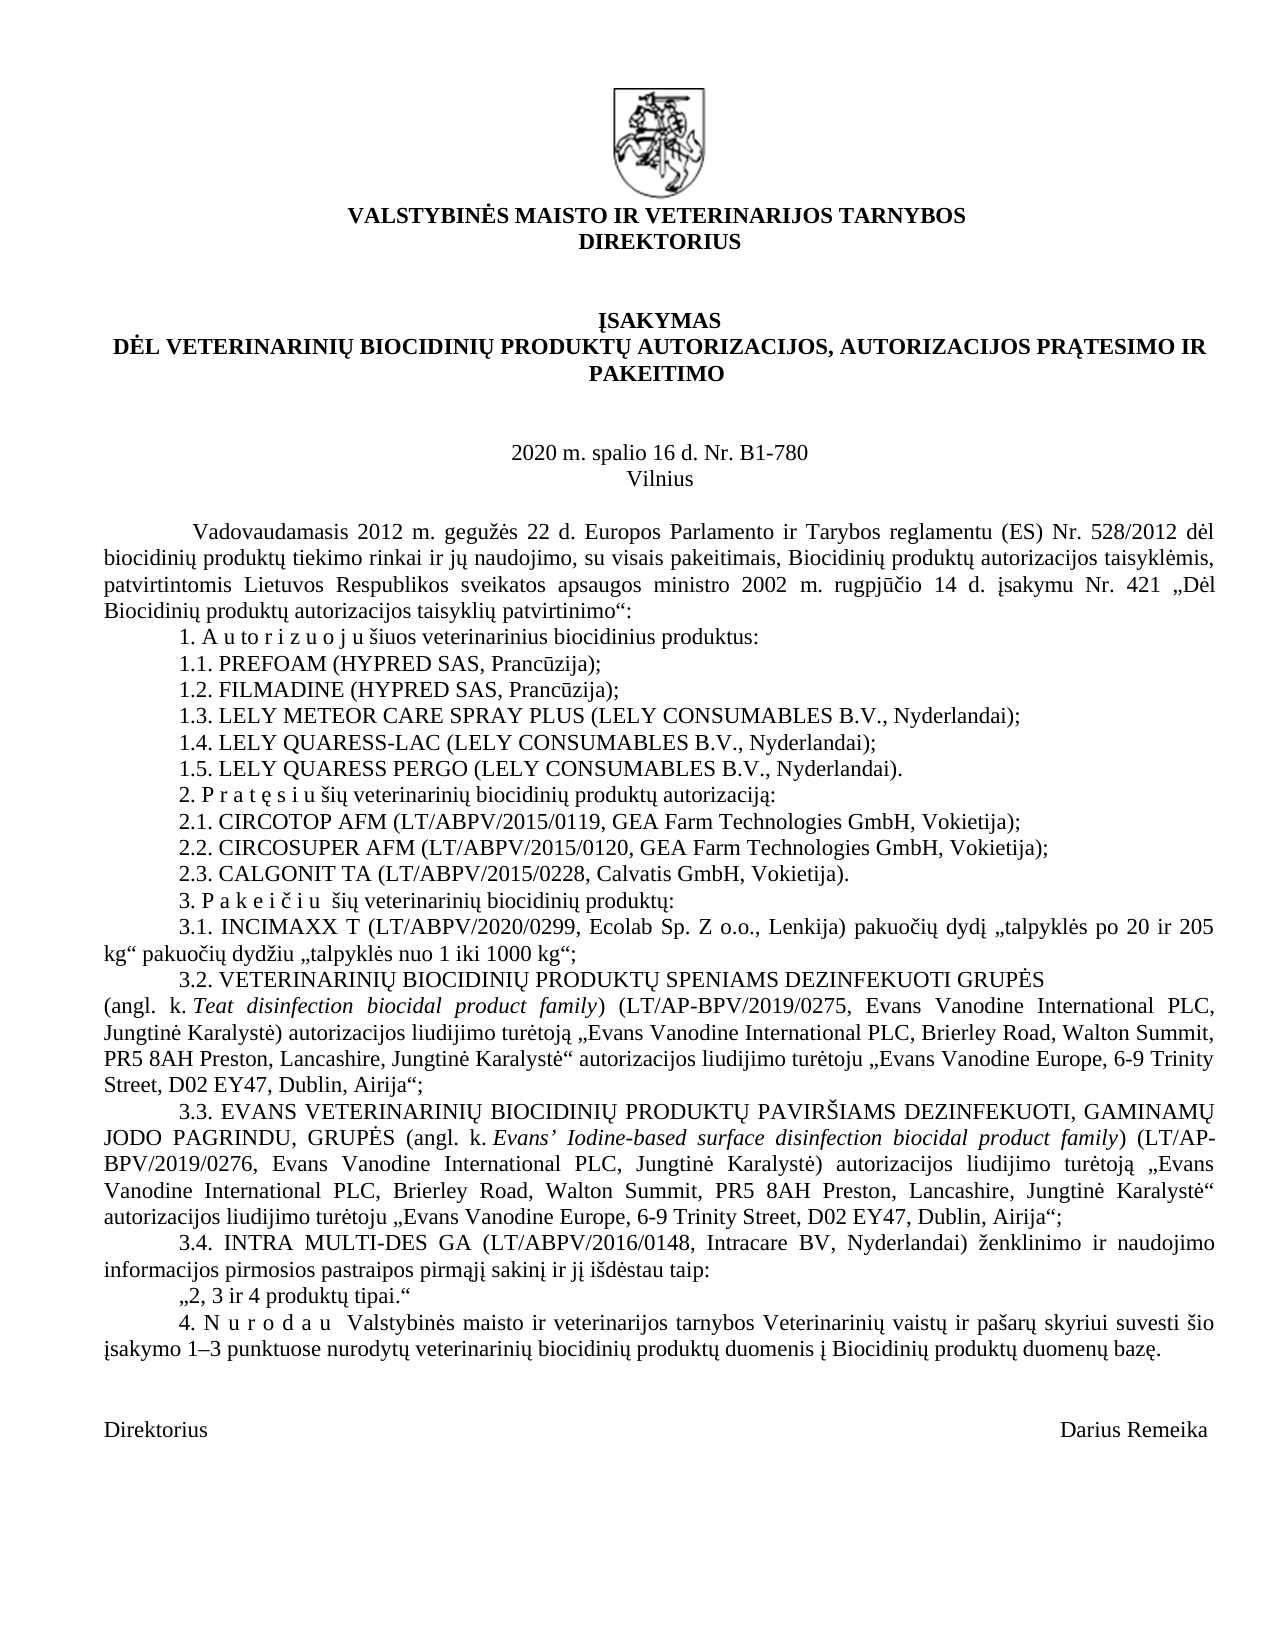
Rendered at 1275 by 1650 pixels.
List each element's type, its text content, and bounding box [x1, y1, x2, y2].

text 2.2. CIRCOSUPER AFM (LT/ABPV/2015/0120, GEA Farm Technologies GmbH, Vokietija); [103, 834, 1216, 861]
text (angl. k. Teat disinfection biocidal product family) (LT/AP-BPV/2019/0275, Evans Vanodine International PLC, Jungtinė Karalystė) autorizacijos liudijimo turėtoją „Evans Vanodine International PLC, Brierley Road, Walton Summit, PR5 8AH Preston, Lancashire, Jungtinė Karalystė“ autorizacijos liudijimo turėtoju „Evans Vanodine Europe, 6-9 Trinity Street, D02 EY47, Dublin, Airija“; [103, 992, 1216, 1098]
text 3.3. EVANS VETERINARINIŲ BIOCIDINIŲ PRODUKTŲ PAVIRŠIAMS DEZINFEKUOTI, GAMINAMŲ JODO PAGRINDU, GRUPĖS (angl. k. Evans’ Iodine-based surface disinfection biocidal product family) (LT/AP-BPV/2019/0276, Evans Vanodine International PLC, Jungtinė Karalystė) autorizacijos liudijimo turėtoją „Evans Vanodine International PLC, Brierley Road, Walton Summit, PR5 8AH Preston, Lancashire, Jungtinė Karalystė“ autorizacijos liudijimo turėtoju „Evans Vanodine Europe, 6-9 Trinity Street, D02 EY47, Dublin, Airija“; [103, 1098, 1216, 1229]
text Direktorius Darius Remeika [103, 1416, 1216, 1443]
text 2.3. CALGONIT TA (LT/ABPV/2015/0228, Calvatis GmbH, Vokietija). [103, 861, 1216, 887]
text 1.3. LELY METEOR CARE SPRAY PLUS (LELY CONSUMABLES B.V., Nyderlandai); [103, 702, 1216, 729]
text 3.4. INTRA MULTI-DES GA (LT/ABPV/2016/0148, Intracare BV, Nyderlandai) ženklinimo ir naudojimo informacijos pirmosios pastraipos pirmąjį sakinį ir jį išdėstau taip: [103, 1229, 1216, 1282]
text Vadovaudamasis 2012 m. gegužės 22 d. Europos Parlamento ir Tarybos reglamentu (ES) Nr. 528/2012 dėl biocidinių produktų tiekimo rinkai ir jų naudojimo, su visais pakeitimais, Biocidinių produktų autorizacijos taisyklėmis, patvirtintomis Lietuvos Respublikos sveikatos apsaugos ministro 2002 m. rugpjūčio 14 d. įsakymu Nr. 421 „Dėl Biocidinių produktų autorizacijos taisyklių patvirtinimo“: [103, 518, 1216, 623]
text „2, 3 ir 4 produktų tipai.“ [103, 1282, 1216, 1308]
text 3.1. INCIMAXX T (LT/ABPV/2020/0299, Ecolab Sp. Z o.o., Lenkija) pakuočių dydį „talpyklės po 20 ir 205 kg“ pakuočių dydžiu „talpyklės nuo 1 iki 1000 kg“; [103, 913, 1216, 966]
text VALSTYBINĖS MAISTO IR VETERINARIJOS TARNYBOS [103, 202, 1216, 228]
text 3. P a k e i č i u šių veterinarinių biocidinių produktų: [103, 887, 1216, 913]
text ĮSAKYMAS [103, 307, 1216, 333]
text 2020 m. spalio 16 d. Nr. B1-780 [103, 439, 1216, 465]
text 1.5. LELY QUARESS PERGO (LELY CONSUMABLES B.V., Nyderlandai). [103, 755, 1216, 781]
text DIREKTORIUS [103, 228, 1216, 254]
text 1.1. PREFOAM (HYPRED SAS, Prancūzija); [103, 650, 1216, 676]
text 1.2. FILMADINE (HYPRED SAS, Prancūzija); [103, 676, 1216, 702]
text 1.4. LELY QUARESS-LAC (LELY CONSUMABLES B.V., Nyderlandai); [103, 729, 1216, 755]
text 2.1. CIRCOTOP AFM (LT/ABPV/2015/0119, GEA Farm Technologies GmbH, Vokietija); [103, 808, 1216, 834]
text 1. A u to r i z u o j u šiuos veterinarinius biocidinius produktus: [103, 623, 1216, 650]
text Vilnius [103, 465, 1216, 492]
text 3.2. VETERINARINIŲ BIOCIDINIŲ PRODUKTŲ SPENIAMS DEZINFEKUOTI GRUPĖS [103, 966, 1216, 992]
text DĖL VETERINARINIŲ BIOCIDINIŲ PRODUKTŲ AUTORIZACIJOS, AUTORIZACIJOS PRĄTESIMO IR PAKEITIMO [103, 333, 1216, 386]
text 2. P r a t ę s i u šių veterinarinių biocidinių produktų autorizaciją: [103, 781, 1216, 808]
text 4. N u r o d a u Valstybinės maisto ir veterinarijos tarnybos Veterinarinių vaistų ir pašarų skyriui suvesti šio įsakymo 1–3 punktuose nurodytų veterinarinių biocidinių produktų duomenis į Biocidinių produktų duomenų bazę. [103, 1308, 1216, 1361]
